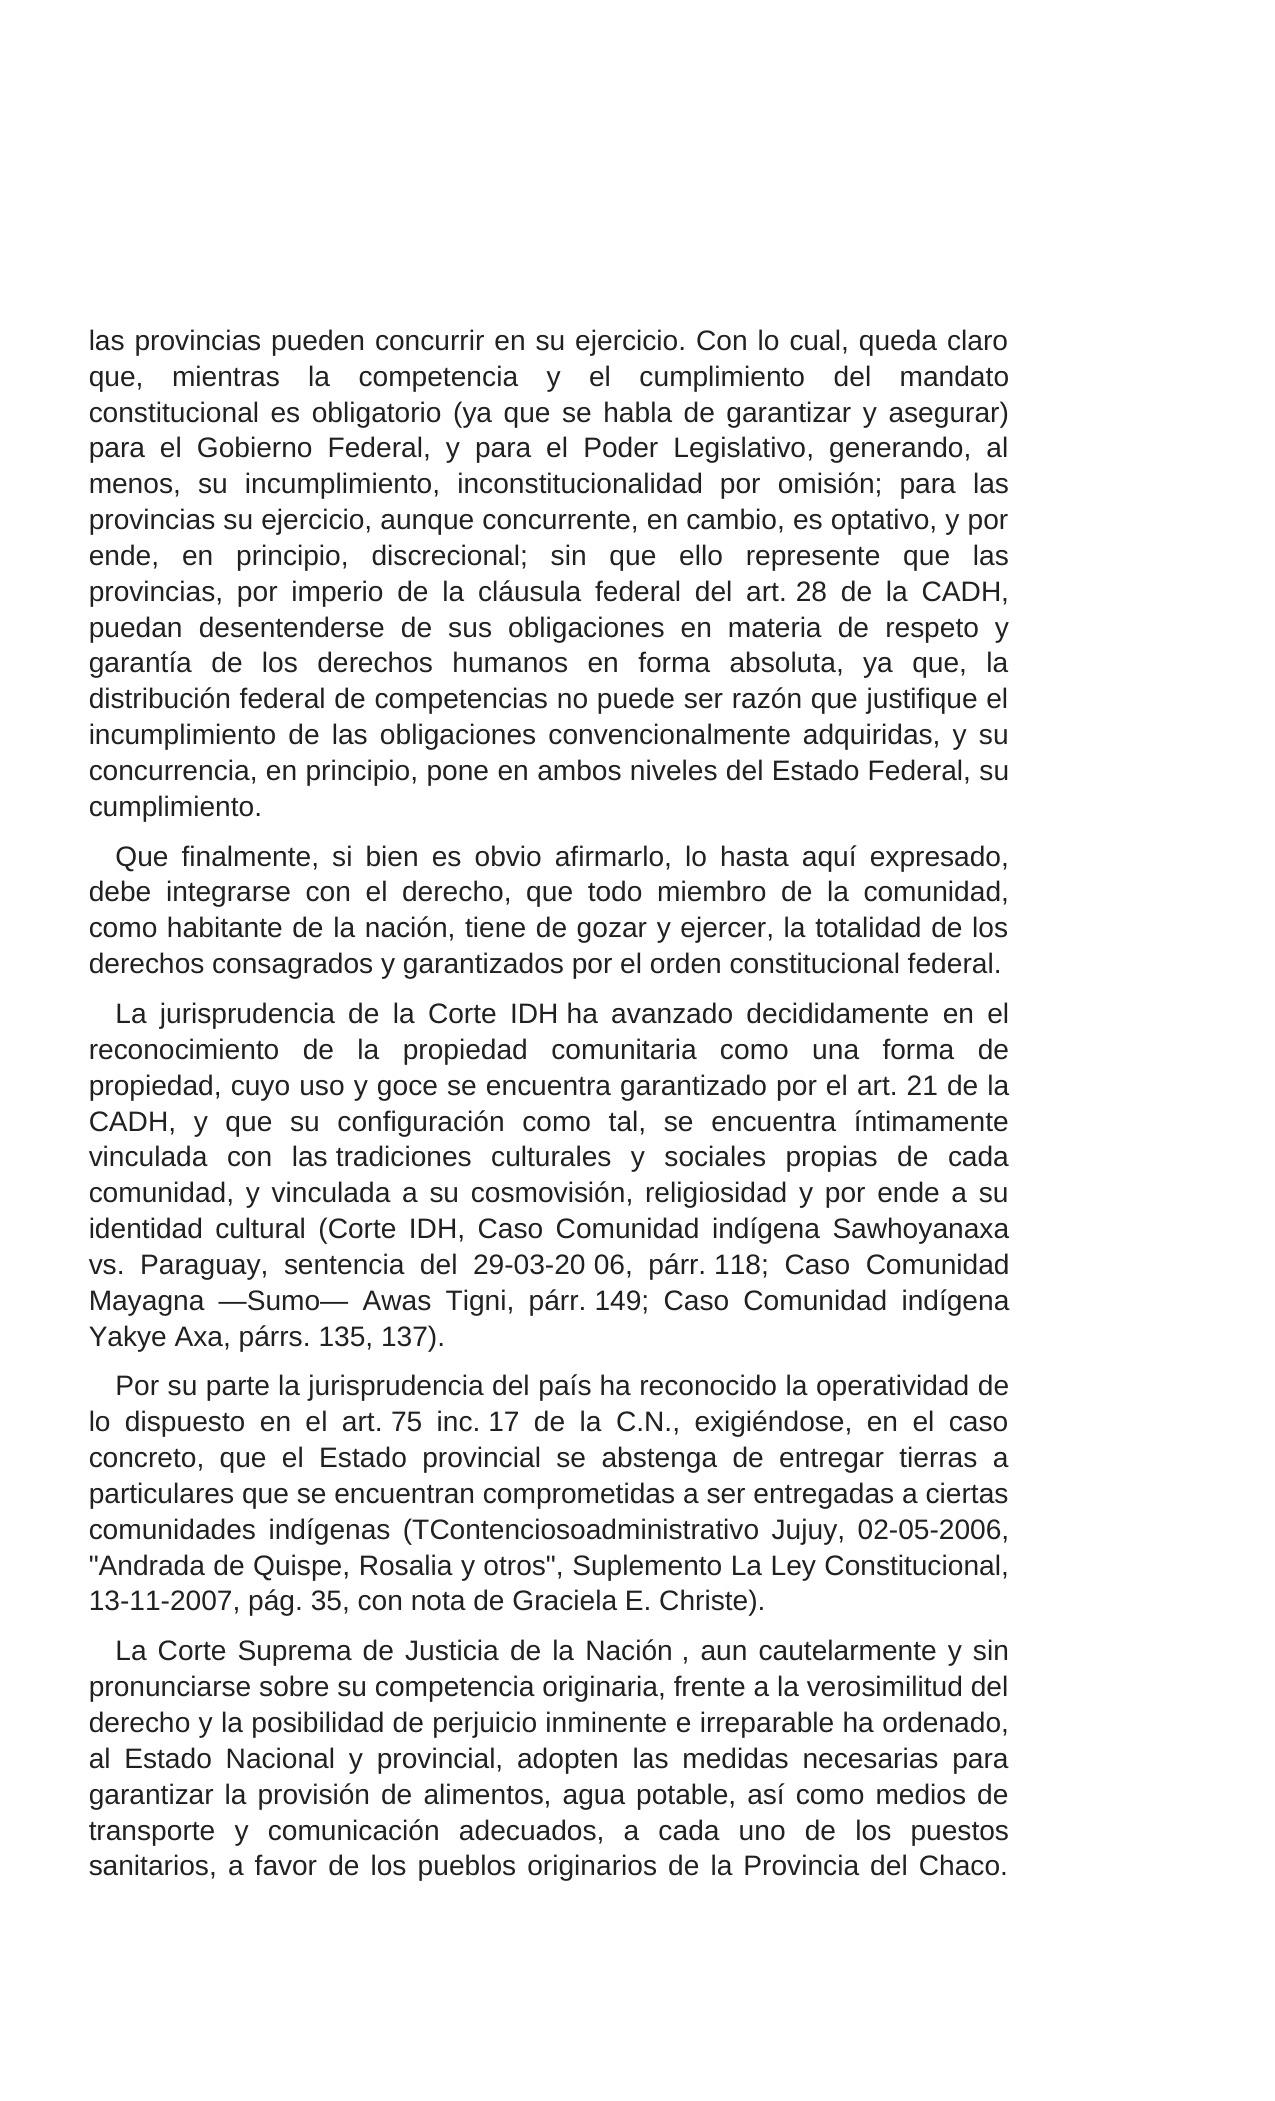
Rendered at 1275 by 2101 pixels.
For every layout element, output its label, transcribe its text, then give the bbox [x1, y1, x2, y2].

text Que finalmente, si bien es obvio afirmarlo, lo hasta aquí expresado, debe integrarse con el derecho, que todo miembro de la comunidad, como habitante de la nación, tiene de gozar y ejercer, la totalidad de los derechos consagrados y garantizados por el orden constitucional federal. [88, 841, 1009, 979]
text Por su parte la jurisprudencia del país ha reconocido la operatividad de lo dispuesto en el art. 75 inc. 17 de la C.N., exigiéndose, en el caso concreto, que el Estado provincial se abstenga de entregar tierras a particulares que se encuentran comprometidas a ser entregadas a ciertas comunidades indígenas (TContenciosoadministrativo Jujuy, 02-05-2006, "Andrada de Quispe, Rosalia y otros", Suplemento La Ley Constitucional, 13-11-2007, pág. 35, con nota de Graciela E. Christe). [88, 1370, 1009, 1617]
text La Corte Suprema de Justicia de la Nación , aun cautelarmente y sin pronunciarse sobre su competencia originaria, frente a la verosimilitud del derecho y la posibilidad de perjuicio inminente e irreparable ha ordenado, al Estado Nacional y provincial, adopten las medidas necesarias para garantizar la provisión de alimentos, agua potable, así como medios de transporte y comunicación adecuados, a cada uno de los puestos sanitarios, a favor de los pueblos originarios de la Provincia del Chaco. [88, 1635, 1009, 1882]
text La jurisprudencia de la Corte IDH ha avanzado decididamente en el reconocimiento de la propiedad comunitaria como una forma de propiedad, cuyo uso y goce se encuentra garantizado por el art. 21 de la CADH, y que su configuración como tal, se encuentra íntimamente vinculada con las tradiciones culturales y sociales propias de cada comunidad, y vinculada a su cosmovisión, religiosidad y por ende a su identidad cultural (Corte IDH, Caso Comunidad indígena Sawhoyanaxa vs. Paraguay, sentencia del 29-03-20 06, párr. 118; Caso Comunidad Mayagna —Sumo— Awas Tigni, párr. 149; Caso Comunidad indígena Yakye Axa, párrs. 135, 137). [88, 998, 1009, 1352]
text las provincias pueden concurrir en su ejercicio. Con lo cual, queda claro que, mientras la competencia y el cumplimiento del mandato constitucional es obligatorio (ya que se habla de garantizar y asegurar) para el Gobierno Federal, y para el Poder Legislativo, generando, al menos, su incumplimiento, inconstitucionalidad por omisión; para las provincias su ejercicio, aunque concurrente, en cambio, es optativo, y por ende, en principio, discrecional; sin que ello represente que las provincias, por imperio de la cláusula federal del art. 28 de la CADH, puedan desentenderse de sus obligaciones en materia de respeto y garantía de los derechos humanos en forma absoluta, ya que, la distribución federal de competencias no puede ser razón que justifique el incumplimiento de las obligaciones convencionalmente adquiridas, y su concurrencia, en principio, pone en ambos niveles del Estado Federal, su cumplimiento. [88, 325, 1009, 822]
